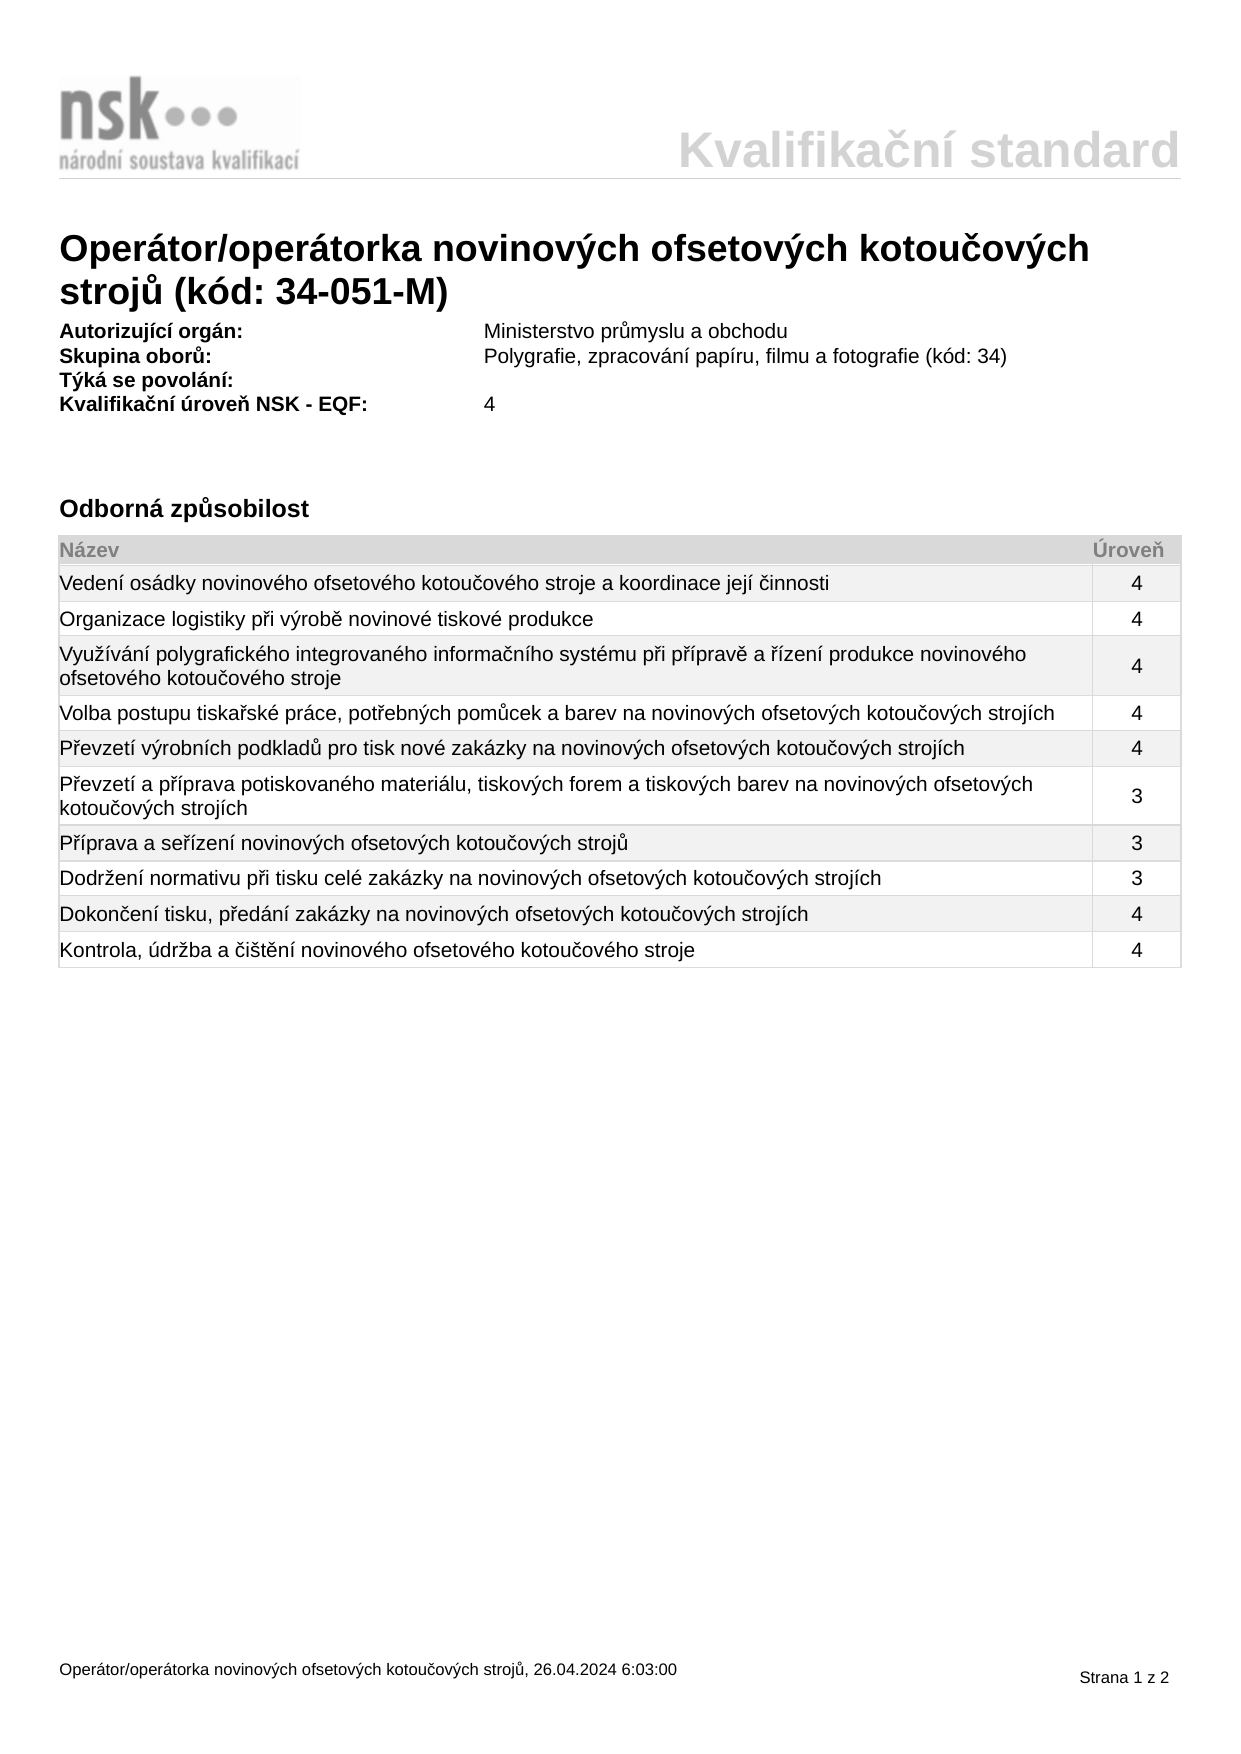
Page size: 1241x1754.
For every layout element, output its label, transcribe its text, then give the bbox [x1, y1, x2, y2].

table_cell Příprava a seřízení novinových ofsetových kotoučových strojů [60, 826, 1092, 860]
table_cell [484, 196, 620, 224]
table_cell [1169, 1463, 1181, 1659]
table_cell Volba postupu tiskařské práce, potřebných pomůcek a barev na novinových ofsetových kotoučových strojích [60, 696, 1092, 729]
table_cell [862, 368, 1093, 392]
table_cell [59, 179, 1181, 196]
table_cell [1169, 196, 1181, 224]
table_cell [484, 418, 620, 488]
table_cell [59, 523, 483, 534]
table_cell 4 [1093, 932, 1180, 967]
table_cell 4 [1093, 696, 1180, 729]
table_cell [1169, 1660, 1181, 1696]
table_cell [1169, 313, 1181, 319]
table_cell 4 [484, 392, 1181, 417]
table_cell [862, 523, 1093, 534]
table_cell [1093, 523, 1169, 534]
table_cell [1169, 418, 1181, 488]
table_cell [484, 368, 620, 392]
table_cell [626, 418, 862, 488]
table_cell [620, 368, 626, 392]
table_cell [620, 418, 626, 488]
table_cell [862, 313, 1093, 319]
table_cell [1093, 418, 1169, 488]
table_cell [862, 968, 1093, 1267]
table_header Kvalifikační standard [626, 59, 1181, 178]
table_cell [1169, 1267, 1181, 1463]
table_cell [862, 418, 1093, 488]
table_cell [484, 313, 620, 319]
table_cell [59, 968, 483, 1267]
table_cell [59, 196, 483, 224]
table_cell Týká se povolání: [59, 368, 483, 392]
table_cell [59, 1267, 483, 1463]
table_cell [626, 1463, 862, 1659]
table_cell Operátor/operátorka novinových ofsetových kotoučových strojů, 26.04.2024 6:03:00 [59, 1660, 862, 1696]
table_cell [484, 1267, 620, 1463]
table_cell Polygrafie, zpracování papíru, filmu a fotografie (kód: 34) [484, 344, 1181, 368]
picture [58, 59, 621, 172]
table_cell [626, 1267, 862, 1463]
table_cell Dokončení tisku, předání zakázky na novinových ofsetových kotoučových strojích [60, 896, 1092, 931]
table_cell [484, 523, 620, 534]
table_cell [1169, 968, 1181, 1267]
table_cell [626, 313, 862, 319]
table_cell [1093, 1463, 1169, 1659]
table_cell Převzetí výrobních podkladů pro tisk nové zakázky na novinových ofsetových kotoučových strojích [60, 731, 1092, 766]
table_cell [59, 1463, 483, 1659]
table_cell [620, 196, 626, 224]
table_cell Název [60, 536, 1092, 564]
table_cell Organizace logistiky při výrobě novinové tiskové produkce [60, 602, 1092, 635]
table_cell [626, 196, 862, 224]
table_cell Převzetí a příprava potiskovaného materiálu, tiskových forem a tiskových barev na novinových ofsetových kotoučových strojích [60, 767, 1092, 824]
table_cell [1093, 368, 1169, 392]
table_cell [620, 523, 626, 534]
table_cell 4 [1093, 731, 1180, 766]
table_cell [484, 968, 620, 1267]
table_cell [620, 968, 626, 1267]
table_cell [1093, 1267, 1169, 1463]
table_cell [862, 196, 1093, 224]
table_cell [862, 1463, 1093, 1659]
table_cell [1169, 523, 1181, 534]
table_cell [484, 172, 620, 178]
table_cell [1093, 313, 1169, 319]
table_cell [59, 313, 483, 319]
table_cell Dodržení normativu při tisku celé zakázky na novinových ofsetových kotoučových strojích [60, 862, 1092, 894]
table_cell Úroveň [1093, 536, 1180, 564]
table_cell [1169, 368, 1181, 392]
table_cell 4 [1093, 566, 1180, 601]
table_cell Využívání polygrafického integrovaného informačního systému při přípravě a řízení produkce novinového ofsetového kotoučového stroje [60, 636, 1092, 695]
table_cell Strana 1 z 2 [862, 1660, 1169, 1696]
table_cell [626, 368, 862, 392]
table_cell Operátor/operátorka novinových ofsetových kotoučových strojů (kód: 34-051-M) [59, 224, 1181, 313]
table_cell [1093, 196, 1169, 224]
table_cell [626, 968, 862, 1267]
table_cell [620, 1267, 626, 1463]
table_cell Autorizující orgán: [59, 319, 483, 343]
table_cell 3 [1093, 767, 1180, 824]
table_cell 4 [1093, 896, 1180, 931]
table_cell [1093, 968, 1169, 1267]
table_cell Ministerstvo průmyslu a obchodu [484, 319, 1181, 344]
table_cell [620, 1463, 626, 1659]
table_cell Odborná způsobilost [59, 488, 1181, 522]
table_cell Vedení osádky novinového ofsetového kotoučového stroje a koordinace její činnosti [60, 566, 1092, 601]
table_header [621, 59, 626, 172]
table_cell [484, 1463, 620, 1659]
table_cell [626, 523, 862, 534]
table_cell [862, 1267, 1093, 1463]
table_cell 3 [1093, 826, 1180, 860]
table_cell [59, 172, 483, 178]
table_cell 3 [1093, 862, 1180, 894]
table_cell Kvalifikační úroveň NSK - EQF: [59, 392, 483, 416]
table_cell 4 [1093, 602, 1180, 635]
table_cell Kontrola, údržba a čištění novinového ofsetového kotoučového stroje [60, 932, 1092, 967]
table_cell [59, 418, 483, 488]
table_cell 4 [1093, 636, 1180, 695]
table_cell Skupina oborů: [59, 344, 483, 368]
